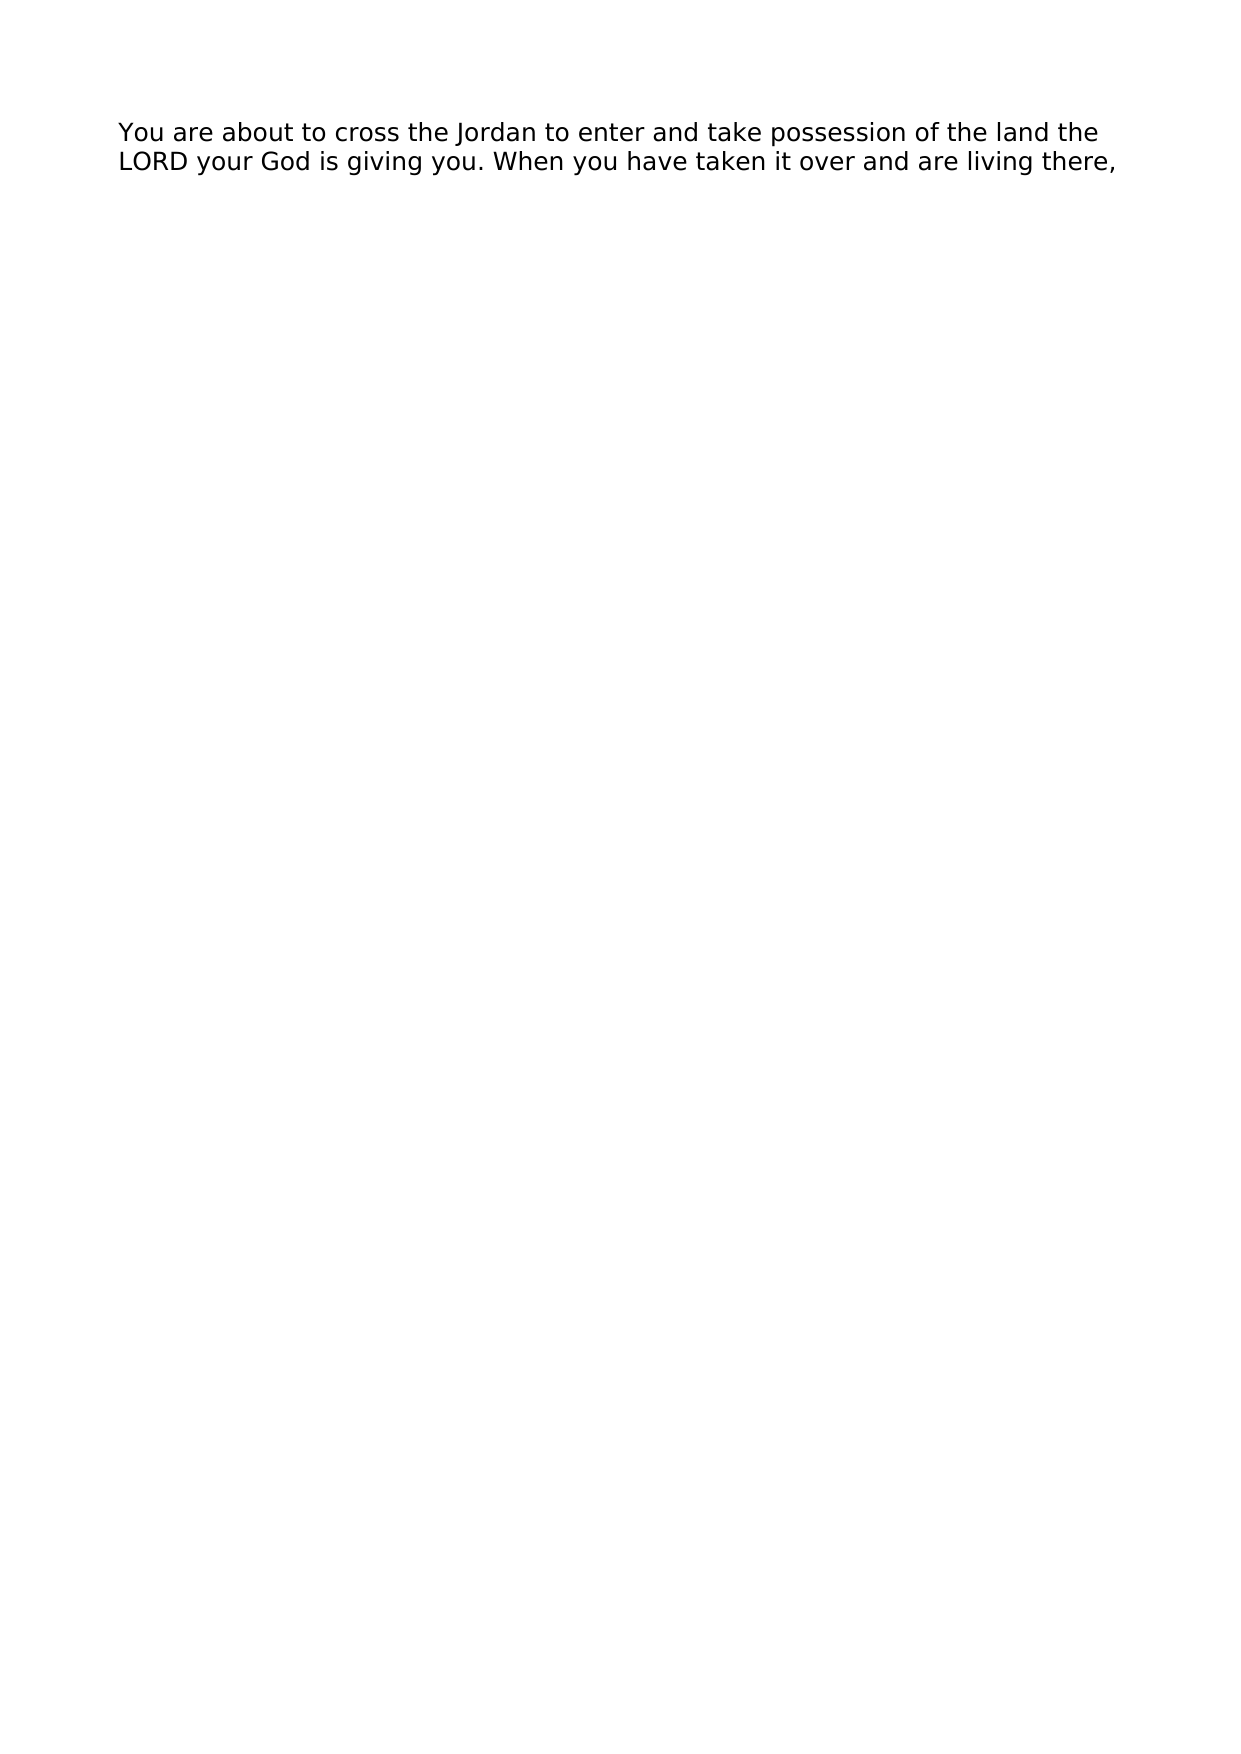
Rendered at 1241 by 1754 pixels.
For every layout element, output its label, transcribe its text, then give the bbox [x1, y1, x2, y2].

text You are about to cross the Jordan to enter and take possession of the land the LORD your God is giving you. When you have taken it over and are living there, [118, 118, 1122, 176]
